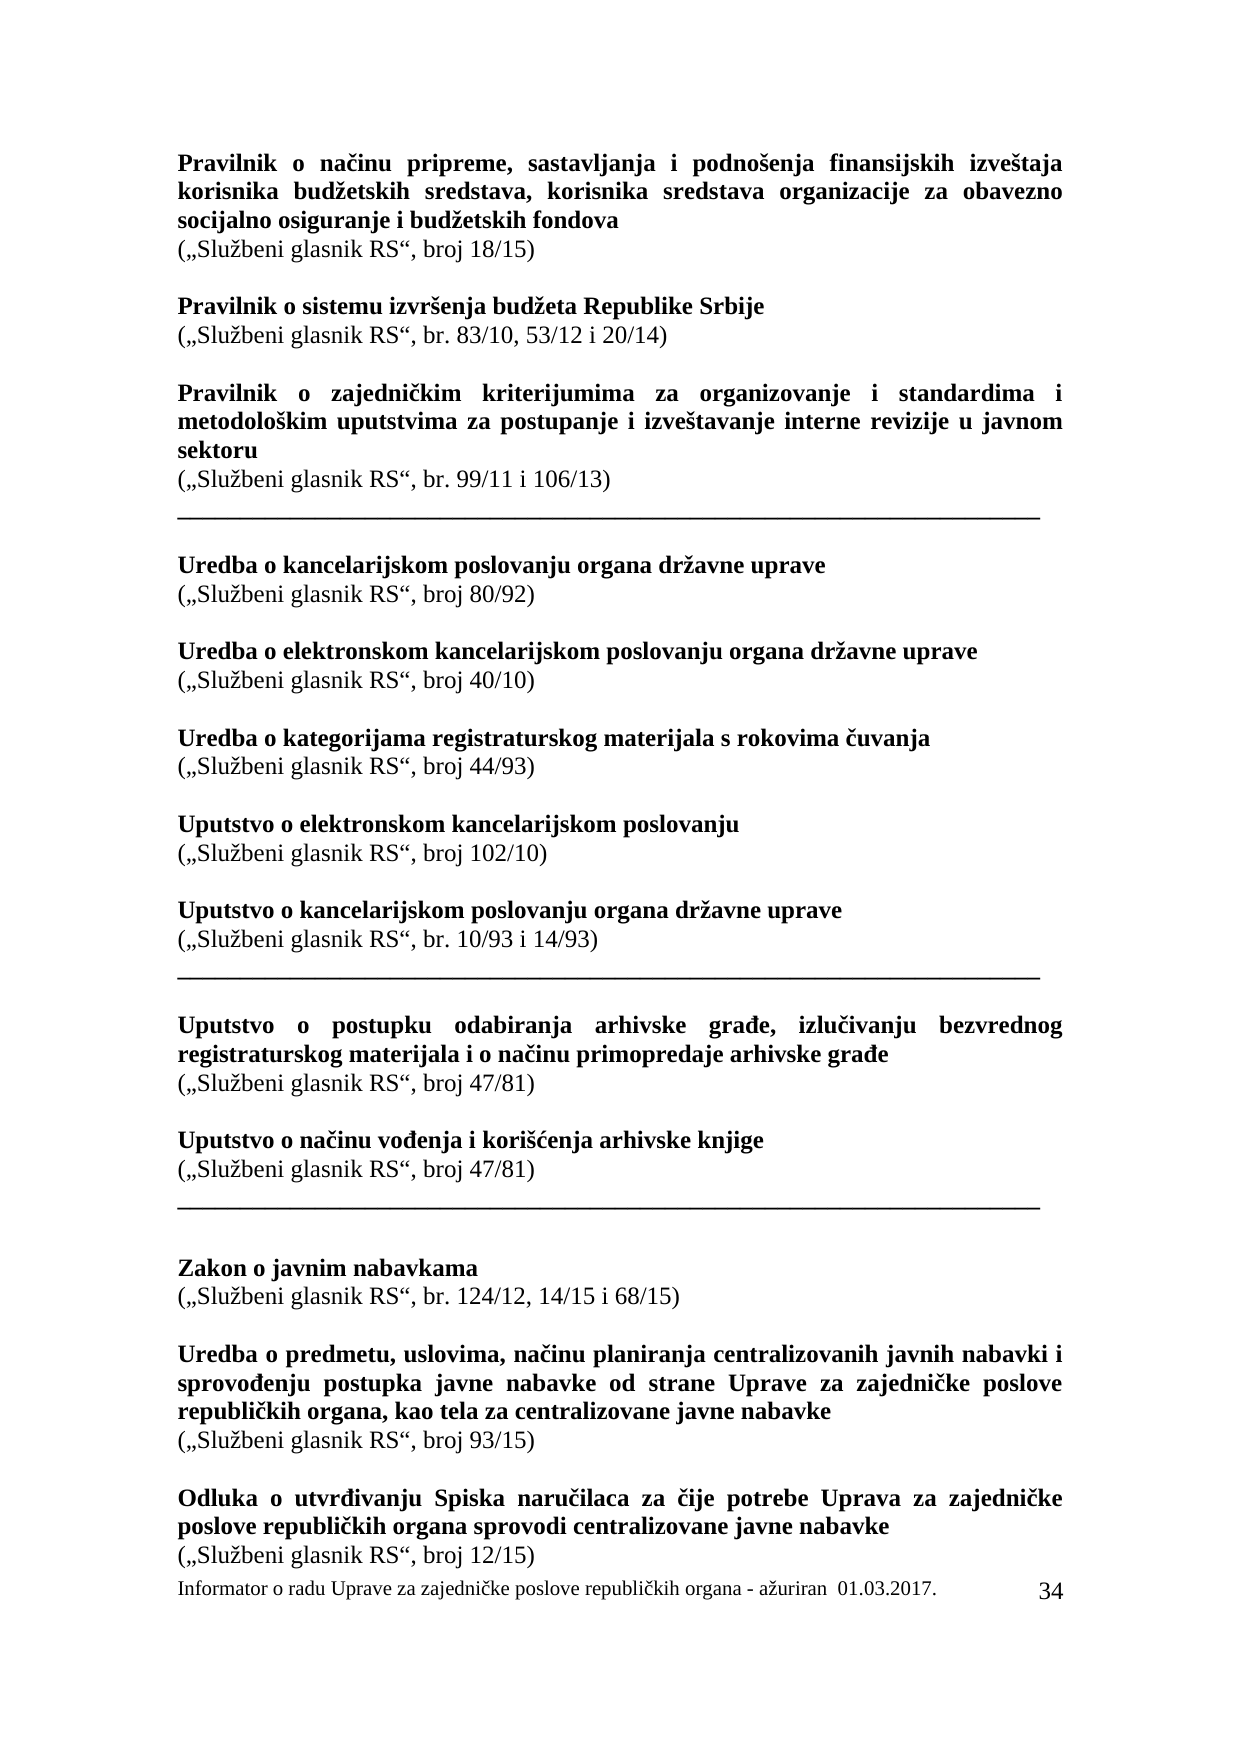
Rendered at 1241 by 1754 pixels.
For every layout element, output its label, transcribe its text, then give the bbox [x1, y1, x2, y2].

text („Službeni glasnik RS“, broj 93/15) [177, 1425, 1063, 1454]
text _____________________________________________________________________ [177, 953, 1063, 981]
text („Službeni glasnik RS“, broj 102/10) [177, 838, 1063, 866]
text („Službeni glasnik RS“, br. 124/12, 14/15 i 68/15) [177, 1281, 1063, 1310]
text („Službeni glasnik RS“, br. 10/93 i 14/93) [177, 924, 1063, 953]
text („Službeni glasnik RS“, broj 47/81) [177, 1068, 1063, 1096]
text Zakon o javnim nabavkama [177, 1253, 1063, 1281]
text („Službeni glasnik RS“, broj 18/15) [177, 234, 1063, 263]
text („Službeni glasnik RS“, br. 83/10, 53/12 i 20/14) [177, 320, 1063, 349]
text Pravilnik o sistemu izvršenja budžeta Republike Srbije [177, 291, 1063, 320]
text Uputstvo o elektronskom kancelarijskom poslovanju [177, 809, 1063, 838]
text Uputstvo o kancelarijskom poslovanju organa državne uprave [177, 895, 1063, 924]
text Uredba o predmetu, uslovima, načinu planiranja centralizovanih javnih nabavki i sprovođenju postupka javne nabavke od strane Uprave za zajedničke poslove republičkih organa, kao tela za centralizovane javne nabavke [177, 1339, 1063, 1425]
text Pravilnik o zajedničkim kriterijumima za organizovanje i standardima i metodološkim uputstvima za postupanje i izveštavanje interne revizije u javnom sektoru [177, 378, 1063, 464]
text („Službeni glasnik RS“, broj 44/93) [177, 751, 1063, 780]
text _____________________________________________________________________ [177, 1183, 1063, 1211]
text Pravilnik o načinu pripreme, sastavlјanja i podnošenja finansijskih izveštaja korisnika budžetskih sredstava, korisnika sredstava organizacije za obavezno socijalno osiguranje i budžetskih fondova [177, 148, 1063, 234]
text („Službeni glasnik RS“, broj 47/81) [177, 1154, 1063, 1183]
text Uputstvo o postupku odabiranja arhivske građe, izlučivanju bezvrednog registraturskog materijala i o načinu primopredaje arhivske građe [177, 1010, 1063, 1068]
text _____________________________________________________________________ [177, 493, 1063, 521]
text („Službeni glasnik RS“, broj 40/10) [177, 665, 1063, 694]
text („Službeni glasnik RS“, broj 12/15) [177, 1540, 1063, 1569]
text („Službeni glasnik RS“, broj 80/92) [177, 579, 1063, 608]
text Odluka o utvrđivanju Spiska naručilaca za čije potrebe Uprava za zajedničke poslove republičkih organa sprovodi centralizovane javne nabavke [177, 1483, 1063, 1540]
text Uputstvo o načinu vođenja i korišćenja arhivske knjige [177, 1125, 1063, 1154]
text Uredba o kategorijama registraturskog materijala s rokovima čuvanja [177, 723, 1063, 751]
text Uredba o kancelarijskom poslovanju organa državne uprave [177, 550, 1063, 579]
text Uredba o elektronskom kancelarijskom poslovanju organa državne uprave [177, 636, 1063, 665]
text („Službeni glasnik RS“, br. 99/11 i 106/13) [177, 464, 1063, 493]
